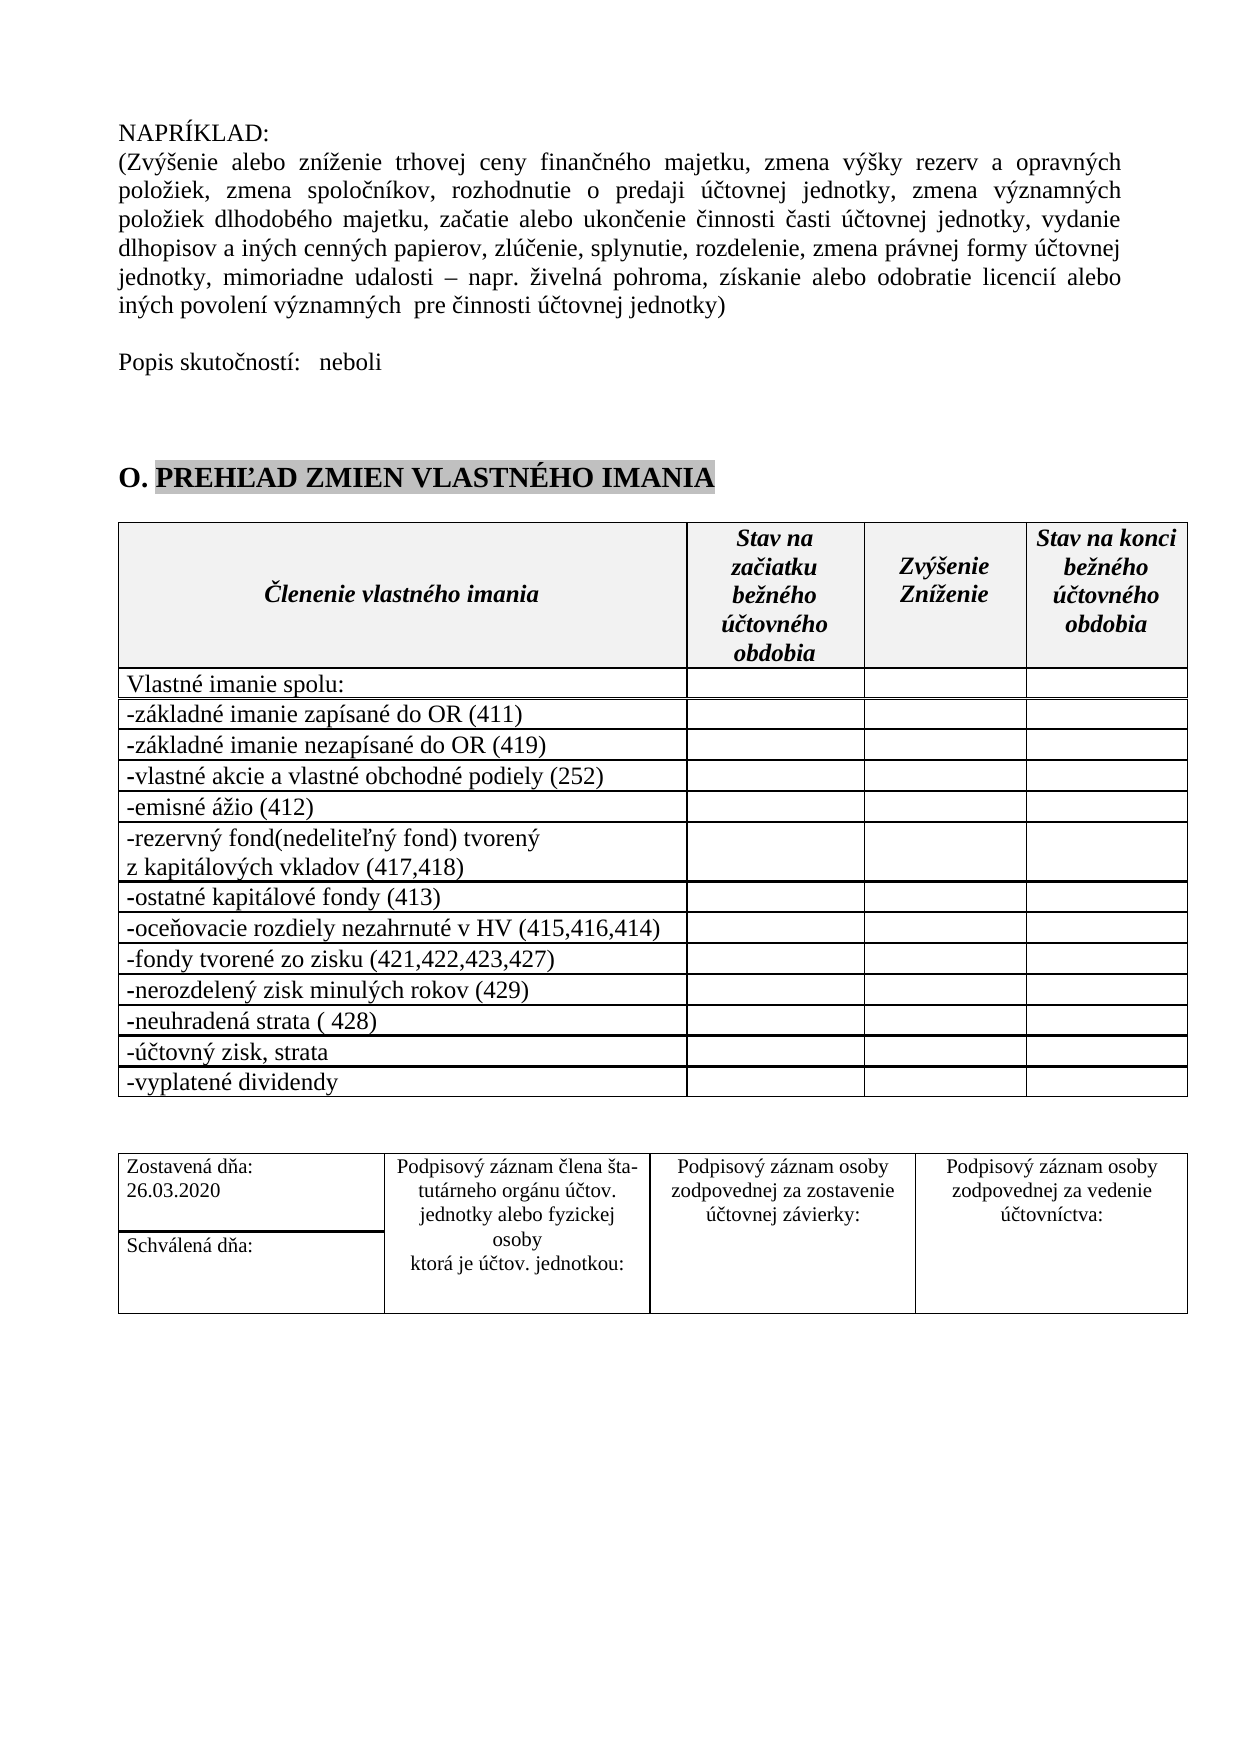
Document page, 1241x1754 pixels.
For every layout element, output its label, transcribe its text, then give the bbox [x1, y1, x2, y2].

table_header Podpisový záznam osoby zodpovednej za vedenie účtovníctva: [916, 1154, 1187, 1313]
table_cell [865, 730, 1026, 759]
table_cell [688, 823, 864, 880]
table_cell -neuhradená strata ( 428) [119, 1006, 686, 1034]
table_cell [865, 1006, 1026, 1034]
table_cell [1027, 730, 1187, 759]
text (Zvýšenie alebo zníženie trhovej ceny finančného majetku, zmena výšky rezerv a opravných položiek, zmena spoločníkov, rozhodnutie o predaji účtovnej jednotky, zmena významných položiek dlhodobého majetku, začatie alebo ukončenie činnosti časti účtovnej jednotky, vydanie dlhopisov a iných cenných papierov, zlúčenie, splynutie, rozdelenie, zmena právnej formy účtovnej jednotky, mimoriadne udalosti – napr. živelná pohroma, získanie alebo odobratie licencií alebo iných povolení významných pre činnosti účtovnej jednotky) [118, 147, 1122, 319]
table_cell [688, 730, 864, 759]
table_header Členenie vlastného imania [119, 523, 686, 667]
table_cell Schválená dňa: [119, 1233, 384, 1313]
text NAPRÍKLAD: [118, 118, 1122, 147]
table_cell [865, 823, 1026, 880]
table_cell [865, 1068, 1026, 1096]
table_cell [688, 1006, 864, 1034]
table_cell [688, 1037, 864, 1065]
table_cell [1027, 792, 1187, 821]
text O. PREHĽAD ZMIEN VLASTNÉHO IMANIA [118, 460, 1122, 494]
table_cell [1027, 913, 1187, 942]
table_header Podpisový záznam osoby zodpovednej za zostavenie účtovnej závierky: [651, 1154, 915, 1313]
table_cell [1027, 883, 1187, 911]
table_cell -nerozdelený zisk minulých rokov (429) [119, 975, 686, 1004]
table_cell [865, 792, 1026, 821]
table_cell [688, 700, 864, 728]
table_cell [865, 1037, 1026, 1065]
table_cell -fondy tvorené zo zisku (421,422,423,427) [119, 944, 686, 973]
table_cell -účtovný zisk, strata [119, 1037, 686, 1065]
table_cell [688, 975, 864, 1004]
table_cell [1027, 975, 1187, 1004]
table_cell [688, 883, 864, 911]
table_cell [865, 975, 1026, 1004]
table_cell -základné imanie nezapísané do OR (419) [119, 730, 686, 759]
table_cell -rezervný fond(nedeliteľný fond) tvorený z kapitálových vkladov (417,418) [119, 823, 686, 880]
table_cell -emisné ážio (412) [119, 792, 686, 821]
table_cell [865, 669, 1026, 697]
table_cell Vlastné imanie spolu: [119, 669, 686, 697]
table_header Zvýšenie Zníženie [865, 523, 1026, 667]
table_cell [1027, 1006, 1187, 1034]
table_cell -ostatné kapitálové fondy (413) [119, 883, 686, 911]
table_cell -vyplatené dividendy [119, 1068, 686, 1096]
table_cell [865, 761, 1026, 790]
table_header Stav na začiatku bežného účtovného obdobia [688, 523, 864, 667]
table_cell [688, 761, 864, 790]
table_cell [688, 1068, 864, 1096]
table_cell [688, 792, 864, 821]
table_cell [688, 669, 864, 697]
table_header Stav na konci bežného účtovného obdobia [1027, 523, 1187, 667]
table_cell [1027, 1068, 1187, 1096]
table_cell [865, 944, 1026, 973]
table_cell [865, 700, 1026, 728]
table_cell [1027, 1037, 1187, 1065]
table_cell [1027, 823, 1187, 880]
table_cell -oceňovacie rozdiely nezahrnuté v HV (415,416,414) [119, 913, 686, 942]
table_cell [1027, 669, 1187, 697]
table_header Podpisový záznam člena šta- tutárneho orgánu účtov. jednotky alebo fyzickej osoby ktorá je účtov. jednotkou: [385, 1154, 649, 1313]
table_cell [1027, 761, 1187, 790]
text Popis skutočností: neboli [118, 347, 1122, 376]
table_cell [865, 883, 1026, 911]
table_cell -vlastné akcie a vlastné obchodné podiely (252) [119, 761, 686, 790]
table_cell [688, 913, 864, 942]
table_cell [1027, 944, 1187, 973]
table_cell [688, 944, 864, 973]
table_cell [865, 913, 1026, 942]
table_cell [1027, 700, 1187, 728]
table_cell -základné imanie zapísané do OR (411) [119, 700, 686, 728]
table_header Zostavená dňa: 26.03.2020 [119, 1154, 384, 1230]
